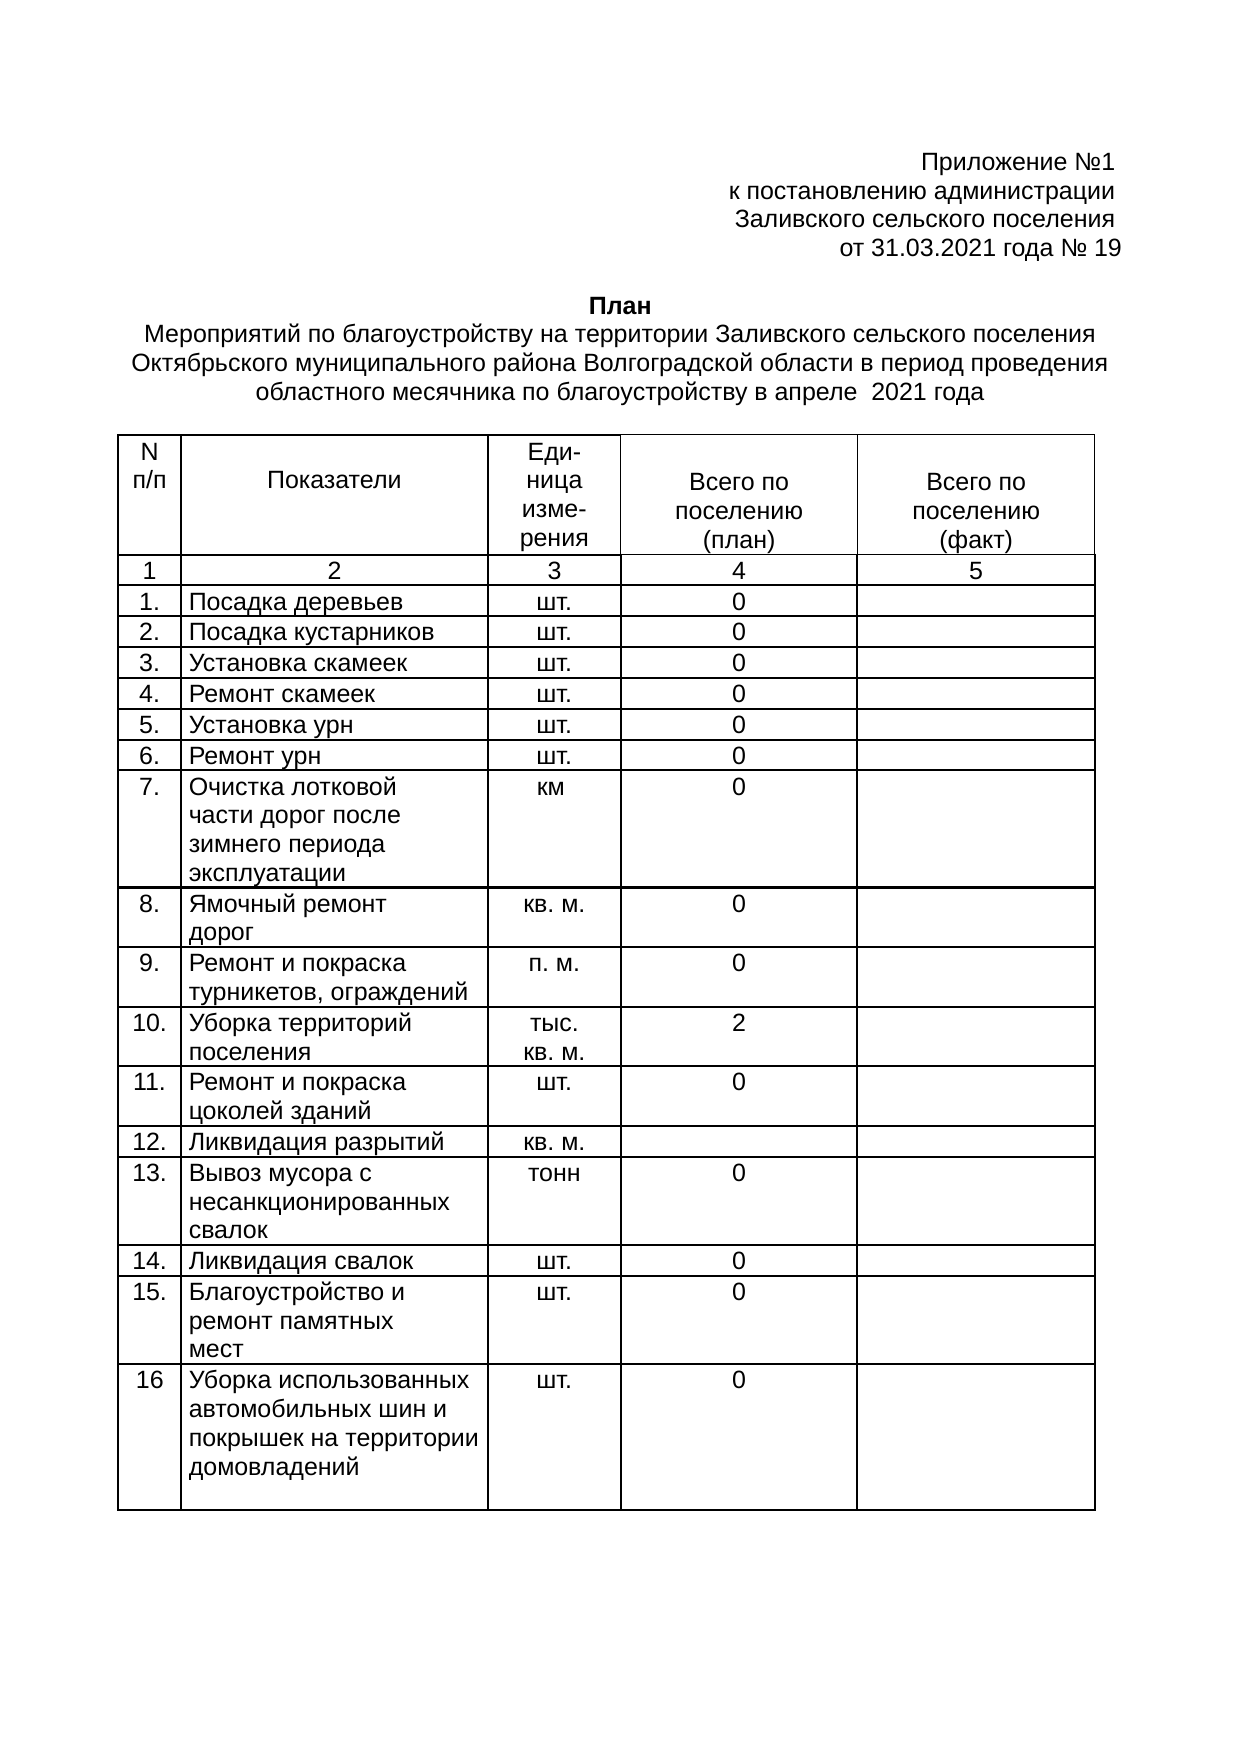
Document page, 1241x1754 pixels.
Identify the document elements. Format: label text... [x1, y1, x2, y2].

table_cell [858, 648, 1094, 677]
table_cell [182, 1480, 487, 1509]
table_cell [858, 1127, 1094, 1156]
table_cell шт. [489, 710, 620, 738]
table_cell [858, 771, 1094, 886]
table_cell Ремонт и покраска цоколей зданий [182, 1067, 487, 1125]
table_header [858, 435, 1094, 465]
text Заливского сельского поселения [118, 204, 1122, 233]
table_cell Ремонт и покраска турникетов, ограждений [182, 948, 487, 1006]
table_cell шт. [489, 1246, 620, 1275]
table_cell [858, 1158, 1094, 1244]
table_cell шт. [489, 617, 620, 646]
table_cell Ремонт урн [182, 741, 487, 769]
table_cell 9. [119, 948, 180, 1006]
table_cell [858, 710, 1094, 738]
table_cell [489, 1480, 620, 1509]
table_cell 0 [622, 617, 856, 646]
table_cell тонн [489, 1158, 620, 1244]
table_cell шт. [489, 1365, 620, 1480]
table_cell [858, 948, 1094, 1006]
table_cell 0 [622, 889, 856, 946]
table_cell шт. [489, 648, 620, 677]
table_cell 1. [119, 586, 180, 615]
table_cell 0 [622, 586, 856, 615]
table_cell Уборка территорий поселения [182, 1008, 487, 1065]
table_cell 8. [119, 889, 180, 946]
table_cell 0 [622, 1277, 856, 1363]
table_cell 14. [119, 1246, 180, 1275]
table_cell Посадка кустарников [182, 617, 487, 646]
table_cell 4 [622, 555, 856, 584]
table_cell [858, 1246, 1094, 1275]
text Приложение №1 [118, 147, 1122, 176]
table_cell [622, 1480, 856, 1509]
table_cell Ликвидация свалок [182, 1246, 487, 1275]
table_cell 2 [622, 1008, 856, 1065]
table_cell 3. [119, 648, 180, 677]
table_cell шт. [489, 741, 620, 769]
table_cell [858, 1067, 1094, 1125]
table_cell кв. м. [489, 1127, 620, 1156]
table_cell [858, 586, 1094, 615]
text Мероприятий по благоустройству на территории Заливского сельского поселения Октябрьского муниципального района Волгоградской области в период проведения областного месячника по благоустройству в апреле 2021 года [118, 319, 1122, 406]
table_cell п. м. [489, 948, 620, 1006]
table_cell 0 [622, 679, 856, 708]
table_cell 0 [622, 710, 856, 738]
table_cell Уборка использованных автомобильных шин и покрышек на территории домовладений [182, 1365, 487, 1480]
table_cell 7. [119, 771, 180, 886]
table_cell шт. [489, 586, 620, 615]
table_cell км [489, 771, 620, 886]
table_cell 0 [622, 741, 856, 769]
table_cell 0 [622, 1067, 856, 1125]
table_cell 11. [119, 1067, 180, 1125]
table_cell 2 [182, 556, 487, 584]
table_cell 0 [622, 1246, 856, 1275]
table_cell [858, 679, 1094, 708]
table_cell 5 [858, 555, 1094, 584]
table_cell 0 [622, 1158, 856, 1244]
table_cell [622, 1127, 856, 1156]
text План [118, 291, 1122, 319]
table_cell Всего по поселению (факт) [858, 465, 1094, 553]
table_cell шт. [489, 1067, 620, 1125]
table_cell [858, 1480, 1094, 1509]
table_cell тыс. кв. м. [489, 1008, 620, 1065]
table_cell Благоустройство и ремонт памятных мест [182, 1277, 487, 1363]
table_header N п/п [119, 436, 180, 553]
table_cell 15. [119, 1277, 180, 1363]
table_cell [858, 1277, 1094, 1363]
table_cell Ремонт скамеек [182, 679, 487, 708]
table_header Еди- ница изме- рения [489, 436, 620, 553]
table_cell 16 [119, 1365, 180, 1480]
table_cell 0 [622, 948, 856, 1006]
table_cell 4. [119, 679, 180, 708]
table_cell Очистка лотковой части дорог после зимнего периода эксплуатации [182, 771, 487, 886]
table_cell Установка скамеек [182, 648, 487, 677]
table_cell 0 [622, 771, 856, 886]
table_cell шт. [489, 1277, 620, 1363]
table_cell [858, 1365, 1094, 1480]
table_cell Ликвидация разрытий [182, 1127, 487, 1156]
table_cell 0 [622, 648, 856, 677]
text к постановлению администрации [118, 176, 1122, 204]
table_cell 5. [119, 710, 180, 738]
table_cell 12. [119, 1127, 180, 1156]
table_cell [858, 617, 1094, 646]
table_cell [858, 741, 1094, 769]
table_cell [858, 889, 1094, 946]
table_cell 13. [119, 1158, 180, 1244]
table_header [621, 435, 857, 465]
text от 31.03.2021 года № 19 [118, 233, 1122, 262]
table_cell 2. [119, 617, 180, 646]
table_cell 3 [489, 556, 620, 584]
table_cell Ямочный ремонт дорог [182, 889, 487, 946]
table_cell 6. [119, 741, 180, 769]
table_header Показатели [182, 436, 487, 553]
table_cell кв. м. [489, 889, 620, 946]
table_cell [858, 1008, 1094, 1065]
table_cell Посадка деревьев [182, 586, 487, 615]
table_cell Установка урн [182, 710, 487, 738]
table_cell Вывоз мусора с несанкционированных свалок [182, 1158, 487, 1244]
table_cell шт. [489, 679, 620, 708]
table_cell Всего по поселению (план) [621, 465, 857, 553]
table_cell 0 [622, 1365, 856, 1480]
table_cell 10. [119, 1008, 180, 1065]
table_cell 1 [119, 556, 180, 584]
table_cell [119, 1480, 180, 1509]
